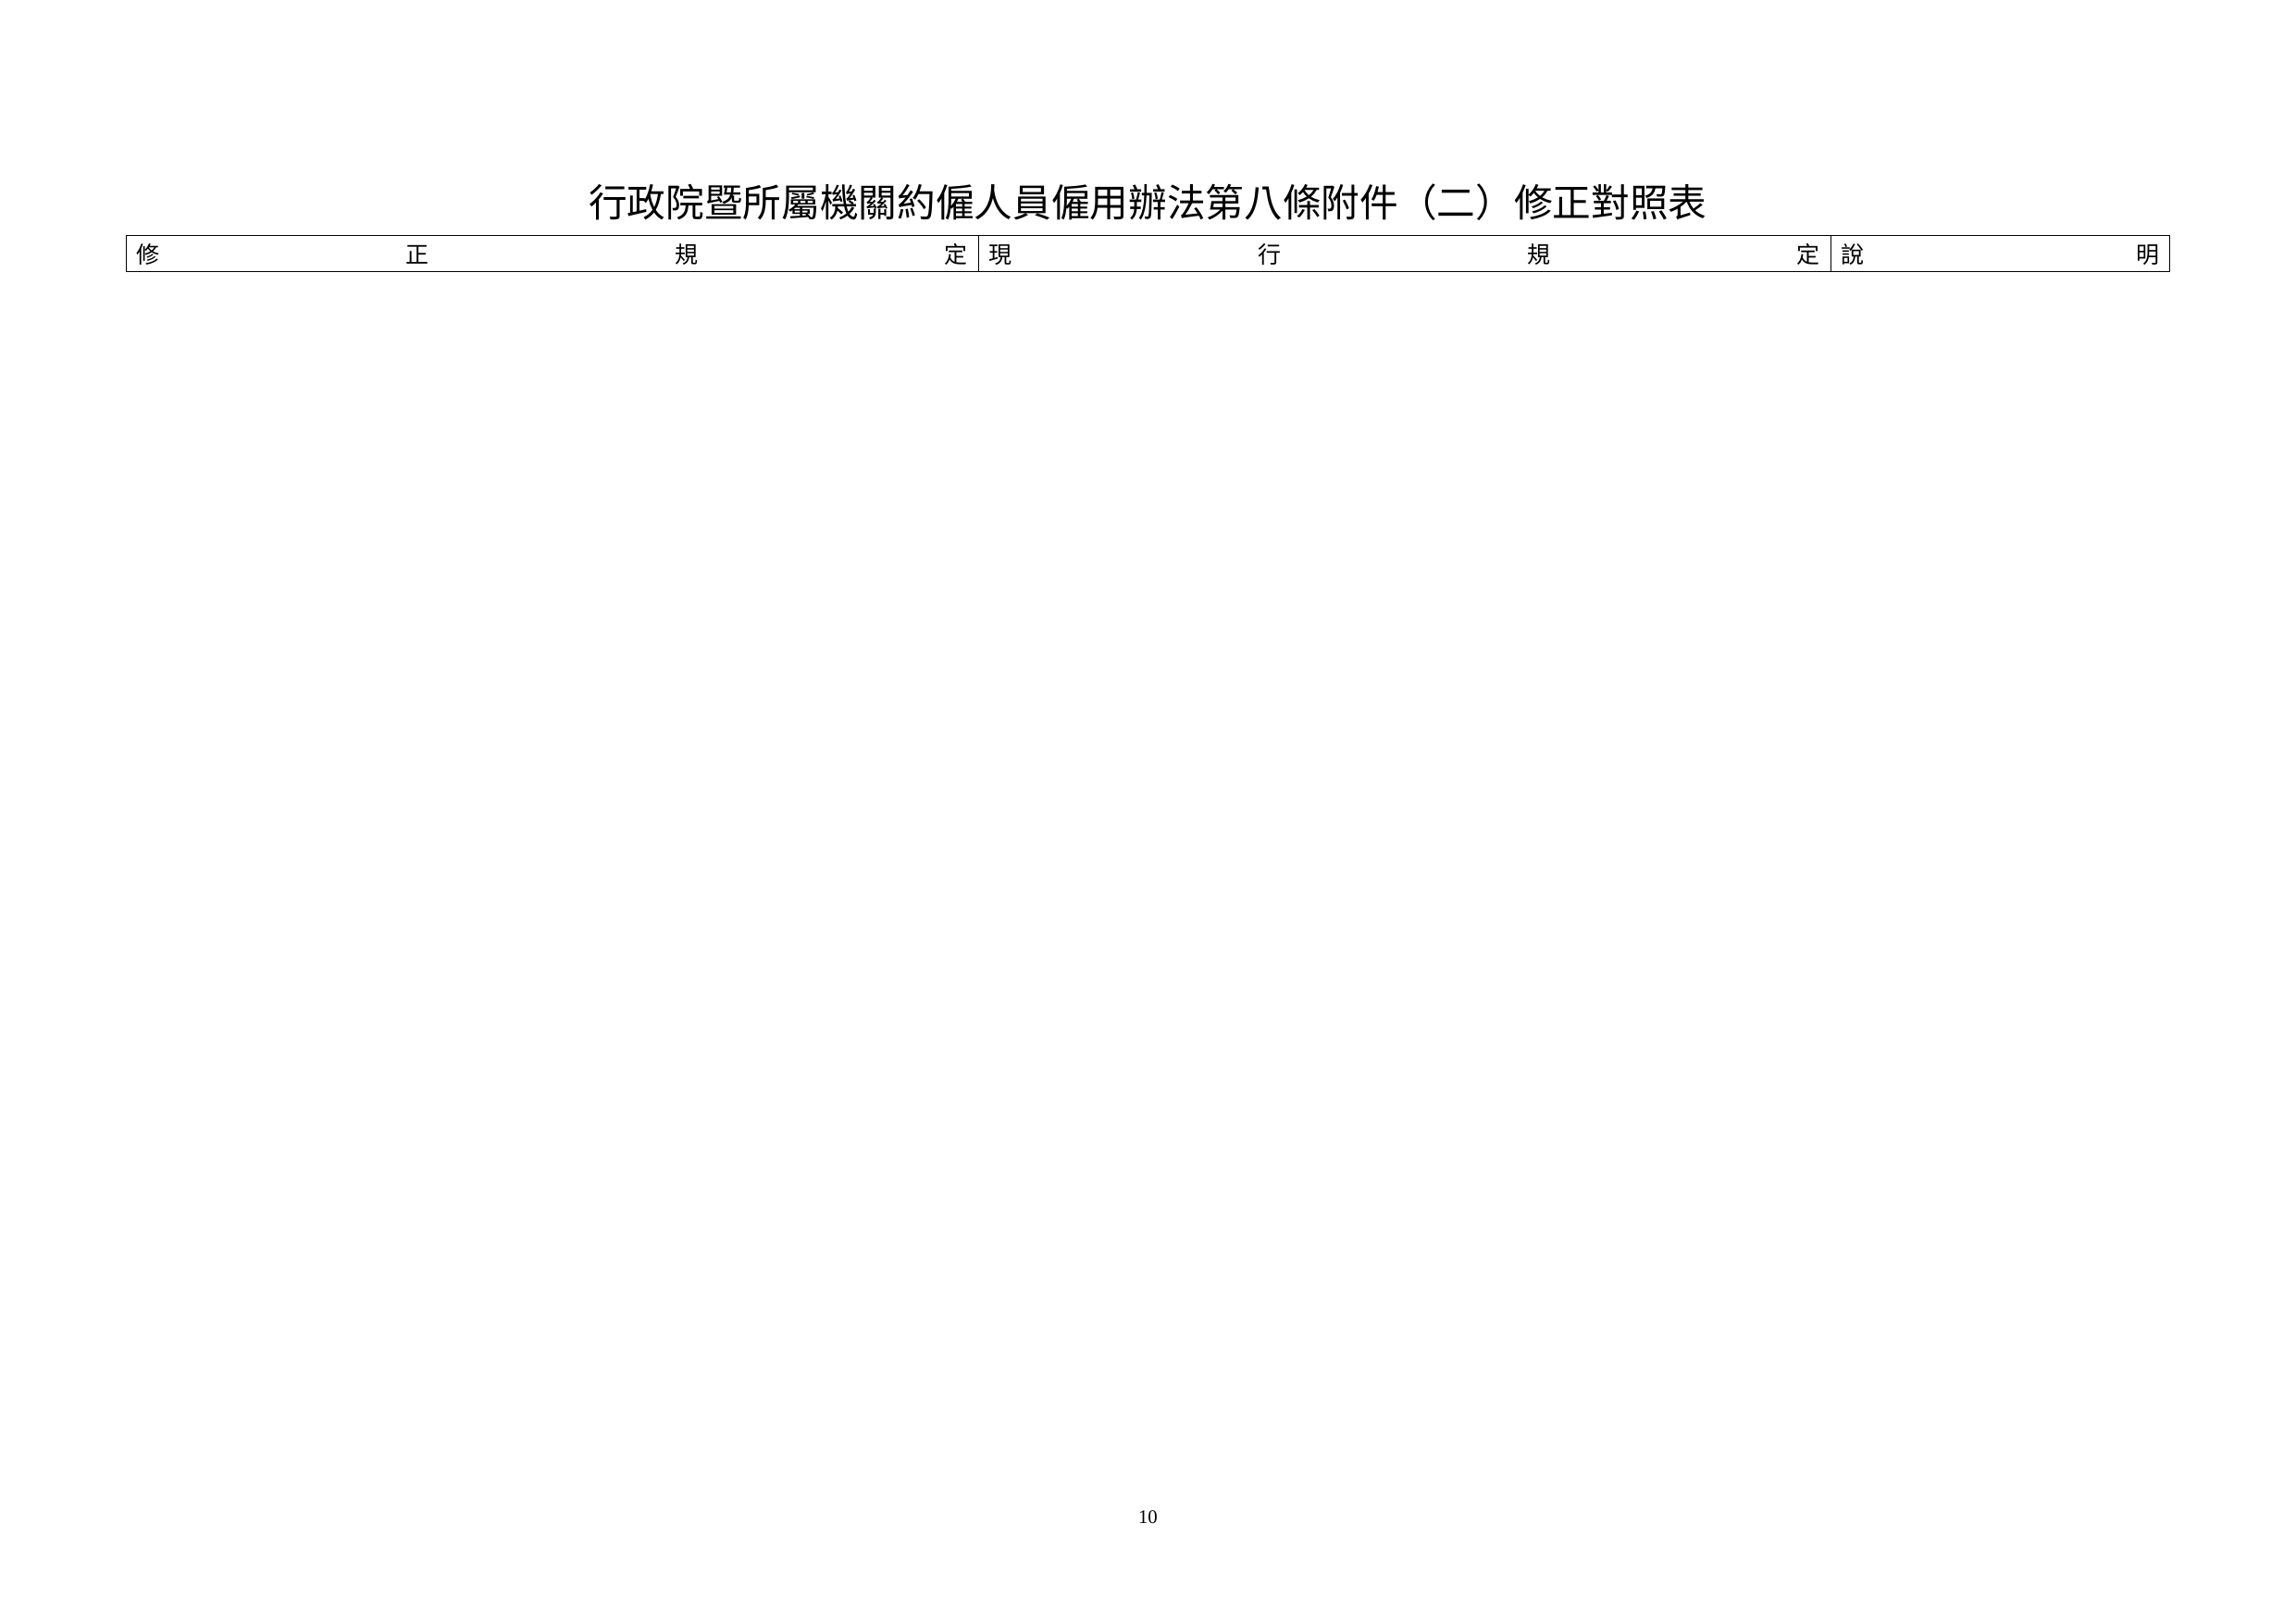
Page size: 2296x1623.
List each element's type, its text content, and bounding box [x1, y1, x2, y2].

table_header 現行規定 [979, 236, 1831, 271]
text 行政院暨所屬機關約僱人員僱用辦法第八條附件（二）修正對照表 [137, 166, 2159, 235]
table_header 修正規定 [127, 236, 978, 271]
table_header 說明 [1831, 236, 2169, 271]
